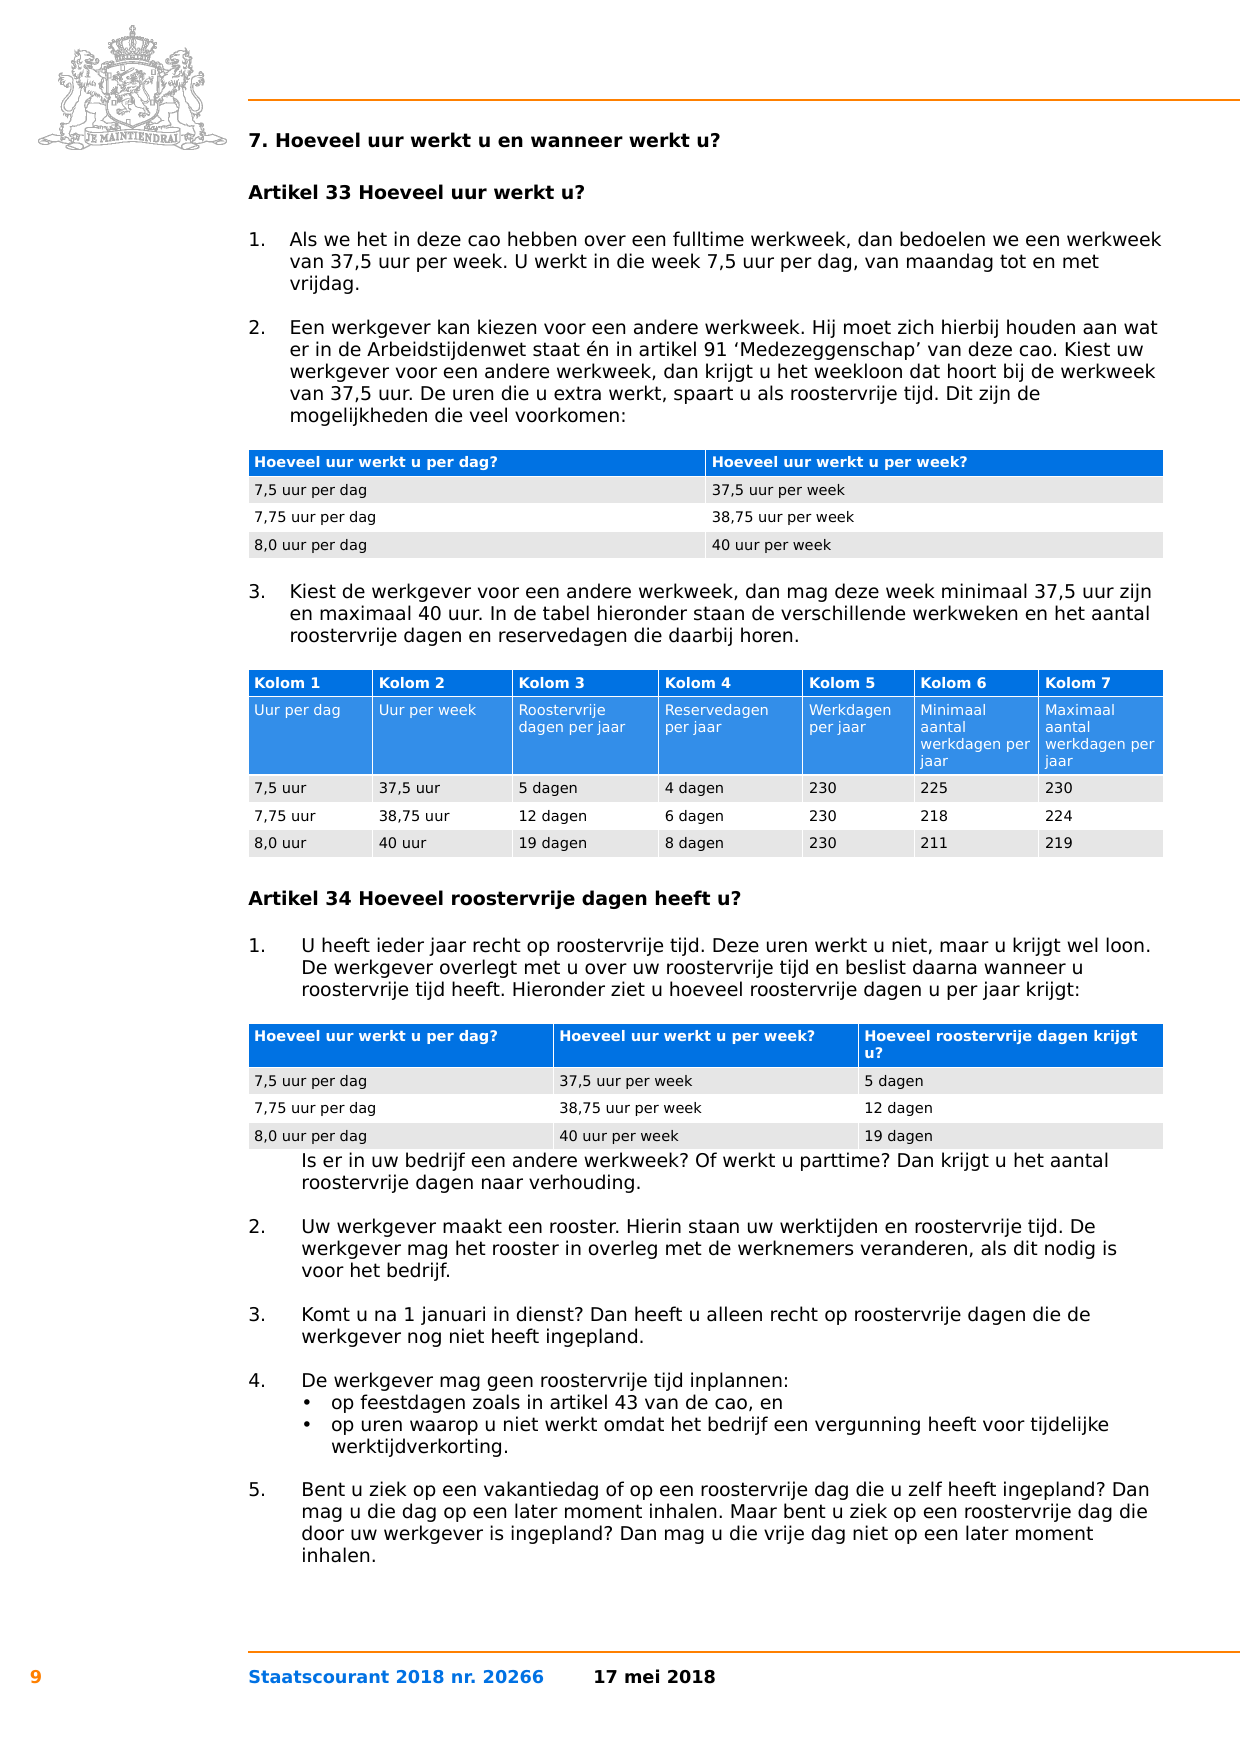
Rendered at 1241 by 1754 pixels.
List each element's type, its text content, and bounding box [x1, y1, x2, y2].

text 2. Een werkgever kan kiezen voor een andere werkweek. Hij moet zich hierbij houden aan wat er in de Arbeidstijdenwet staat én in artikel 91 ‘Medezeggenschap’ van deze cao. Kiest uw werkgever voor een andere werkweek, dan krijgt u het weekloon dat hoort bij de werkweek van 37,5 uur. De uren die u extra werkt, spaart u als roostervrije tijd. Dit zijn de mogelijkheden die veel voorkomen: [248, 317, 1163, 427]
table_cell 12 dagen [859, 1095, 1163, 1122]
text • op uren waarop u niet werkt omdat het bedrijf een vergunning heeft voor tijdelijke werktijdverkorting. [301, 1413, 1163, 1457]
subtitle Artikel 33 Hoeveel uur werkt u? [248, 182, 1163, 204]
table_header Hoeveel uur werkt u per dag? [249, 1024, 553, 1067]
table_cell 230 [803, 830, 914, 857]
table_cell 8 dagen [659, 830, 802, 857]
table_cell Roostervrije dagen per jaar [513, 697, 658, 774]
table_cell 5 dagen [859, 1068, 1163, 1094]
table_header Kolom 5 [803, 670, 914, 696]
table_cell 8,0 uur [249, 830, 372, 857]
table_header Hoeveel uur werkt u per dag? [249, 450, 705, 476]
text 5. Bent u ziek op een vakantiedag of op een roostervrije dag die u zelf heeft ingepland? Dan mag u die dag op een later moment inhalen. Maar bent u ziek op een roostervrije dag die door uw werkgever is ingepland? Dan mag u die vrije dag niet op een later moment inhalen. [248, 1479, 1163, 1567]
table_cell Reservedagen per jaar [659, 697, 802, 774]
text 1. Als we het in deze cao hebben over een fulltime werkweek, dan bedoelen we een werkweek van 37,5 uur per week. U werkt in die week 7,5 uur per dag, van maandag tot en met vrijdag. [248, 229, 1163, 295]
table_cell 230 [803, 803, 914, 829]
table_cell 7,5 uur per dag [249, 477, 705, 503]
table_cell 4 dagen [659, 776, 802, 802]
table_header Kolom 3 [513, 670, 658, 696]
table_cell 225 [915, 776, 1038, 802]
table_cell 19 dagen [859, 1123, 1163, 1149]
table_header Kolom 2 [373, 670, 512, 696]
table_cell 38,75 uur [373, 803, 512, 829]
table_header Kolom 6 [915, 670, 1038, 696]
table_cell 8,0 uur per dag [249, 1123, 553, 1149]
table_cell 219 [1039, 830, 1163, 857]
table_cell 6 dagen [659, 803, 802, 829]
table_cell Minimaal aantal werkdagen per jaar [915, 697, 1038, 774]
table_cell 230 [803, 776, 914, 802]
table_cell Werkdagen per jaar [803, 697, 914, 774]
table_cell 7,75 uur per dag [249, 1095, 553, 1122]
text 1. U heeft ieder jaar recht op roostervrije tijd. Deze uren werkt u niet, maar u krijgt wel loon. De werkgever overlegt met u over uw roostervrije tijd en beslist daarna wanneer u roostervrije tijd heeft. Hieronder ziet u hoeveel roostervrije dagen u per jaar krijgt: [248, 935, 1163, 1001]
table_cell 211 [915, 830, 1038, 857]
table_cell 7,75 uur per dag [249, 504, 705, 531]
table_header Hoeveel uur werkt u per week? [706, 450, 1163, 476]
table_cell Uur per week [373, 697, 512, 774]
text Is er in uw bedrijf een andere werkweek? Of werkt u parttime? Dan krijgt u het aantal roostervrije dagen naar verhouding. [301, 1150, 1163, 1194]
table_header Hoeveel roostervrije dagen krijgt u? [859, 1024, 1163, 1067]
table_cell 37,5 uur [373, 776, 512, 802]
table_cell 7,5 uur per dag [249, 1068, 553, 1094]
text 2. Uw werkgever maakt een rooster. Hierin staan uw werktijden en roostervrije tijd. De werkgever mag het rooster in overleg met de werknemers veranderen, als dit nodig is voor het bedrijf. [248, 1216, 1163, 1282]
table_header Kolom 4 [659, 670, 802, 696]
subtitle Artikel 34 Hoeveel roostervrije dagen heeft u? [248, 888, 1163, 910]
table_cell 218 [915, 803, 1038, 829]
text • op feestdagen zoals in artikel 43 van de cao, en [301, 1392, 1163, 1413]
table_cell 7,75 uur [249, 803, 372, 829]
table_cell 230 [1039, 776, 1163, 802]
table_cell 40 uur per week [554, 1123, 858, 1149]
table_cell 37,5 uur per week [706, 477, 1163, 503]
table_cell 12 dagen [513, 803, 658, 829]
text 3. Komt u na 1 januari in dienst? Dan heeft u alleen recht op roostervrije dagen die de werkgever nog niet heeft ingepland. [248, 1304, 1163, 1348]
subtitle 7. Hoeveel uur werkt u en wanneer werkt u? [248, 130, 1163, 152]
table_cell Maximaal aantal werkdagen per jaar [1039, 697, 1163, 774]
table_cell 19 dagen [513, 830, 658, 857]
table_cell 37,5 uur per week [554, 1068, 858, 1094]
table_cell 7,5 uur [249, 776, 372, 802]
table_cell 8,0 uur per dag [249, 532, 705, 558]
text 4. De werkgever mag geen roostervrije tijd inplannen: [248, 1369, 1163, 1392]
picture [38, 25, 227, 150]
table_cell 224 [1039, 803, 1163, 829]
table_cell 38,75 uur per week [554, 1095, 858, 1122]
table_header Hoeveel uur werkt u per week? [554, 1024, 858, 1067]
text 3. Kiest de werkgever voor een andere werkweek, dan mag deze week minimaal 37,5 uur zijn en maximaal 40 uur. In de tabel hieronder staan de verschillende werkweken en het aantal roostervrije dagen en reservedagen die daarbij horen. [248, 581, 1163, 647]
table_cell 38,75 uur per week [706, 504, 1163, 531]
table_cell 40 uur per week [706, 532, 1163, 558]
table_cell Uur per dag [249, 697, 372, 774]
table_cell 40 uur [373, 830, 512, 857]
table_cell 5 dagen [513, 776, 658, 802]
table_header Kolom 1 [249, 670, 372, 696]
table_header Kolom 7 [1039, 670, 1163, 696]
